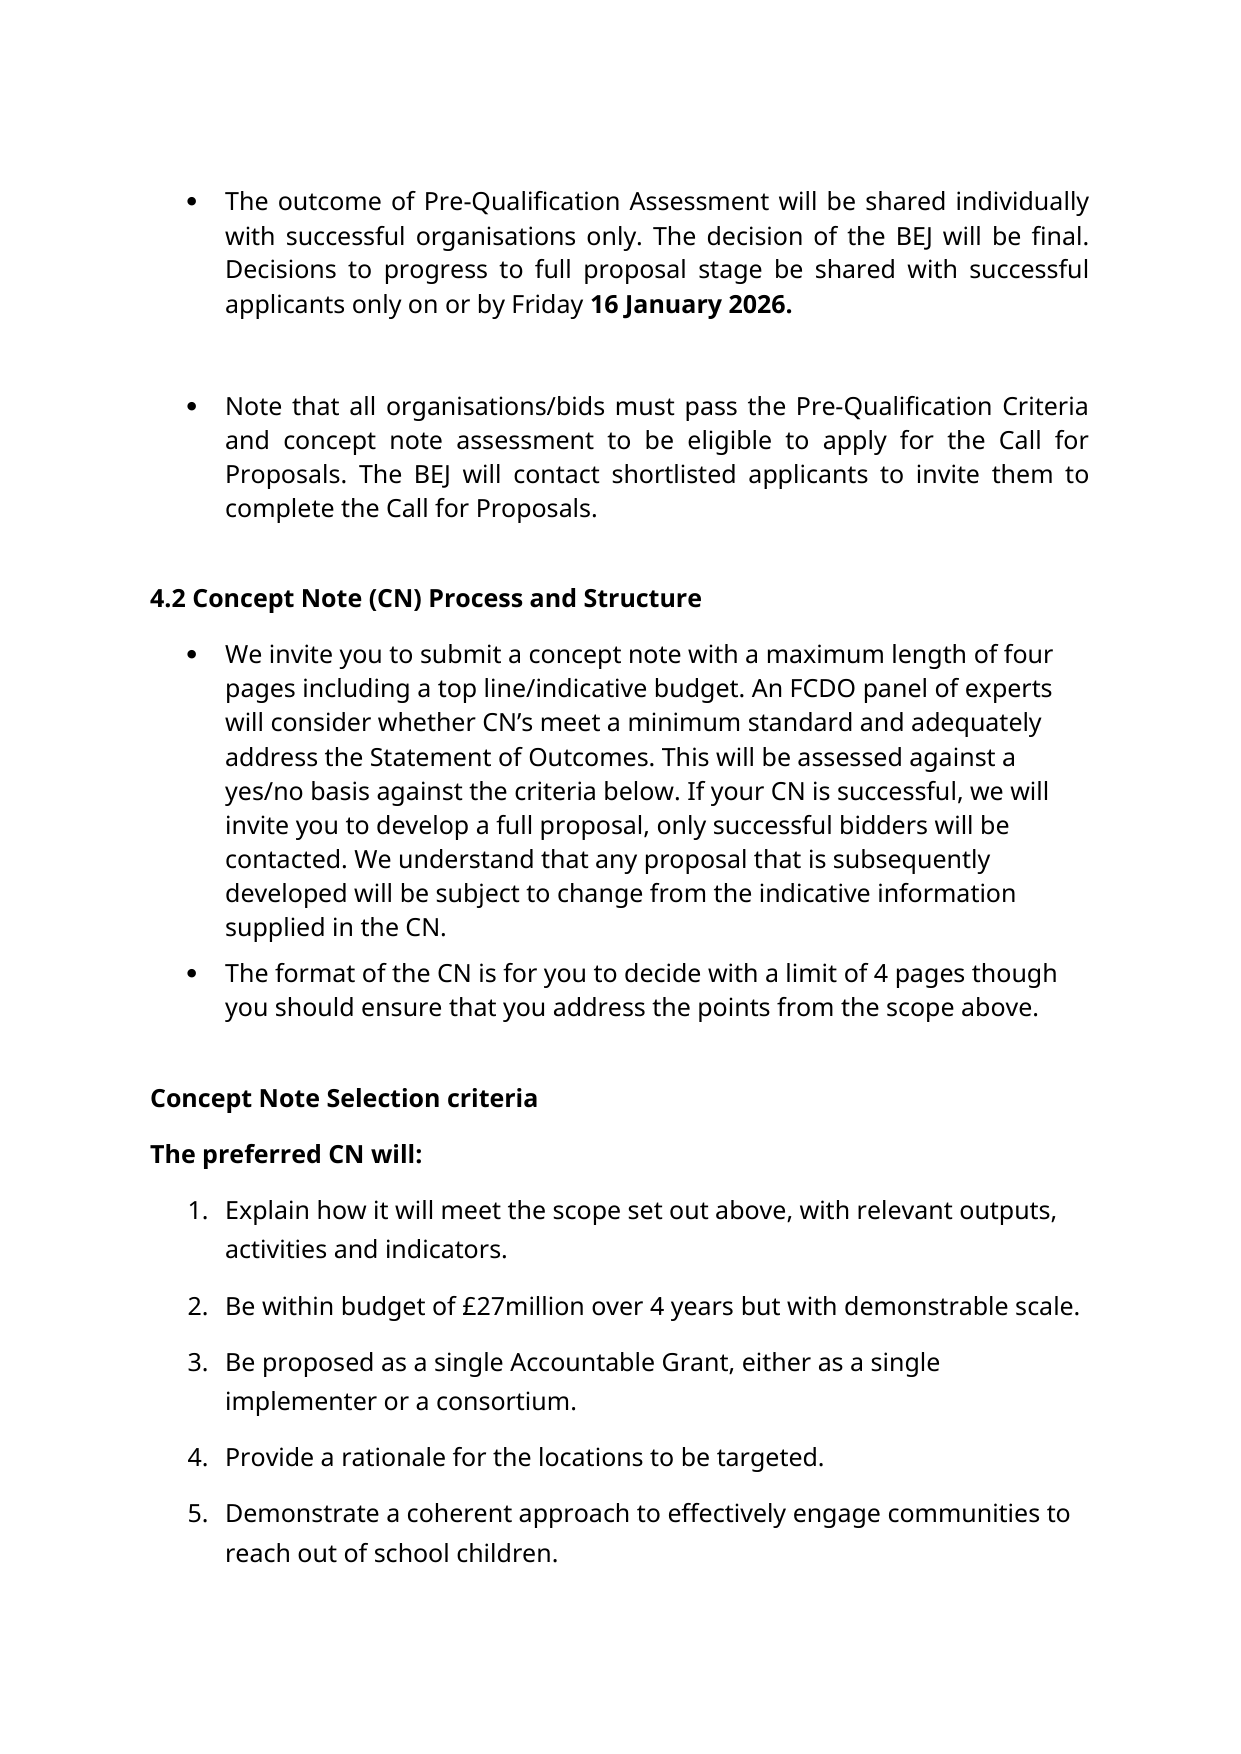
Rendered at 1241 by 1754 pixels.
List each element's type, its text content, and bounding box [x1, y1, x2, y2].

list Be within budget of £27million over 4 years but with demonstrable scale. [187, 1288, 1090, 1322]
list The format of the CN is for you to decide with a limit of 4 pages though you should ensure that you address the points from the scope above. [187, 956, 1090, 1024]
list Note that all organisations/bids must pass the Pre-Qualification Criteria and concept note assessment to be eligible to apply for the Call for Proposals. The BEJ will contact shortlisted applicants to invite them to complete the Call for Proposals. [187, 388, 1090, 525]
text 4.2 Concept Note (CN) Process and Structure [150, 581, 1090, 615]
list Demonstrate a coherent approach to effectively engage communities to reach out of school children. [187, 1496, 1090, 1570]
list Be proposed as a single Accountable Grant, either as a single implementer or a consortium. [187, 1344, 1090, 1418]
list Provide a rationale for the locations to be targeted. [187, 1440, 1090, 1474]
list The outcome of Pre-Qualification Assessment will be shared individually with successful organisations only. The decision of the BEJ will be final. Decisions to progress to full proposal stage be shared with successful applicants only on or by Friday 16 January 2026. [187, 184, 1090, 320]
text The preferred CN will: [150, 1136, 1090, 1171]
text Concept Note Selection criteria [150, 1080, 1090, 1114]
list Explain how it will meet the scope set out above, with relevant outputs, activities and indicators. [187, 1193, 1090, 1266]
list We invite you to submit a concept note with a maximum length of four pages including a top line/indicative budget. An FCDO panel of experts will consider whether CN’s meet a minimum standard and adequately address the Statement of Outcomes. This will be assessed against a yes/no basis against the criteria below. If your CN is successful, we will invite you to develop a full proposal, only successful bidders will be contacted. We understand that any proposal that is subsequently developed will be subject to change from the indicative information supplied in the CN. [187, 637, 1090, 943]
